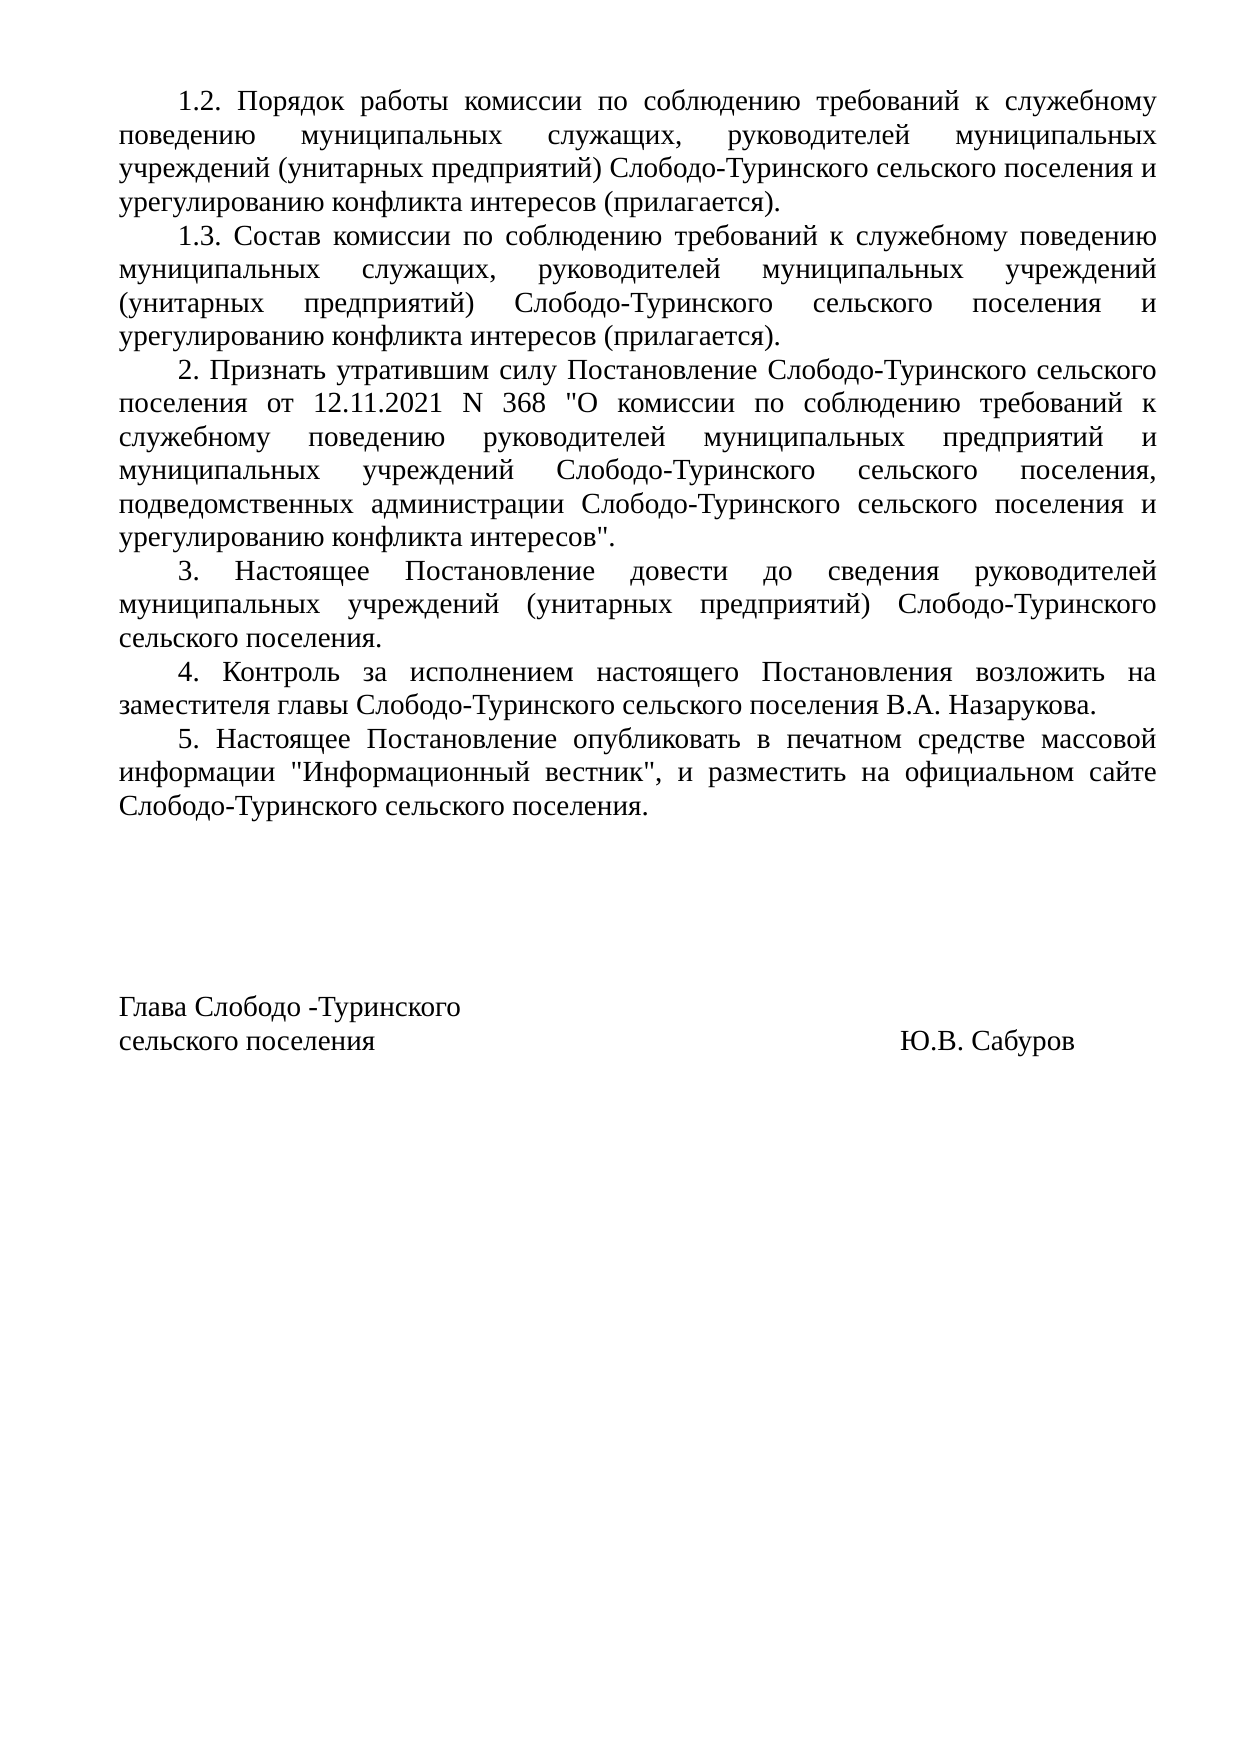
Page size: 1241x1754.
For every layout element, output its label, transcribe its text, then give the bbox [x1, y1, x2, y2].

text 2. Признать утратившим силу Постановление Слободо-Туринского сельского поселения от 12.11.2021 N 368 "О комиссии по соблюдению требований к служебному поведению руководителей муниципальных предприятий и муниципальных учреждений Слободо-Туринского сельского поселения, подведомственных администрации Слободо-Туринского сельского поселения и урегулированию конфликта интересов". [118, 352, 1158, 553]
text сельского поселения Ю.В. Сабуров [118, 1023, 1158, 1056]
text Глава Слободо -Туринского [118, 989, 1158, 1023]
text 3. Настоящее Постановление довести до сведения руководителей муниципальных учреждений (унитарных предприятий) Слободо-Туринского сельского поселения. [118, 553, 1158, 654]
text 1.2. Порядок работы комиссии по соблюдению требований к служебному поведению муниципальных служащих, руководителей муниципальных учреждений (унитарных предприятий) Слободо-Туринского сельского поселения и урегулированию конфликта интересов (прилагается). [118, 83, 1158, 218]
text 5. Настоящее Постановление опубликовать в печатном средстве массовой информации "Информационный вестник", и разместить на официальном сайте Слободо-Туринского сельского поселения. [118, 721, 1158, 821]
text 4. Контроль за исполнением настоящего Постановления возложить на заместителя главы Слободо-Туринского сельского поселения В.А. Назарукова. [118, 654, 1158, 721]
text 1.3. Состав комиссии по соблюдению требований к служебному поведению муниципальных служащих, руководителей муниципальных учреждений (унитарных предприятий) Слободо-Туринского сельского поселения и урегулированию конфликта интересов (прилагается). [118, 218, 1158, 352]
